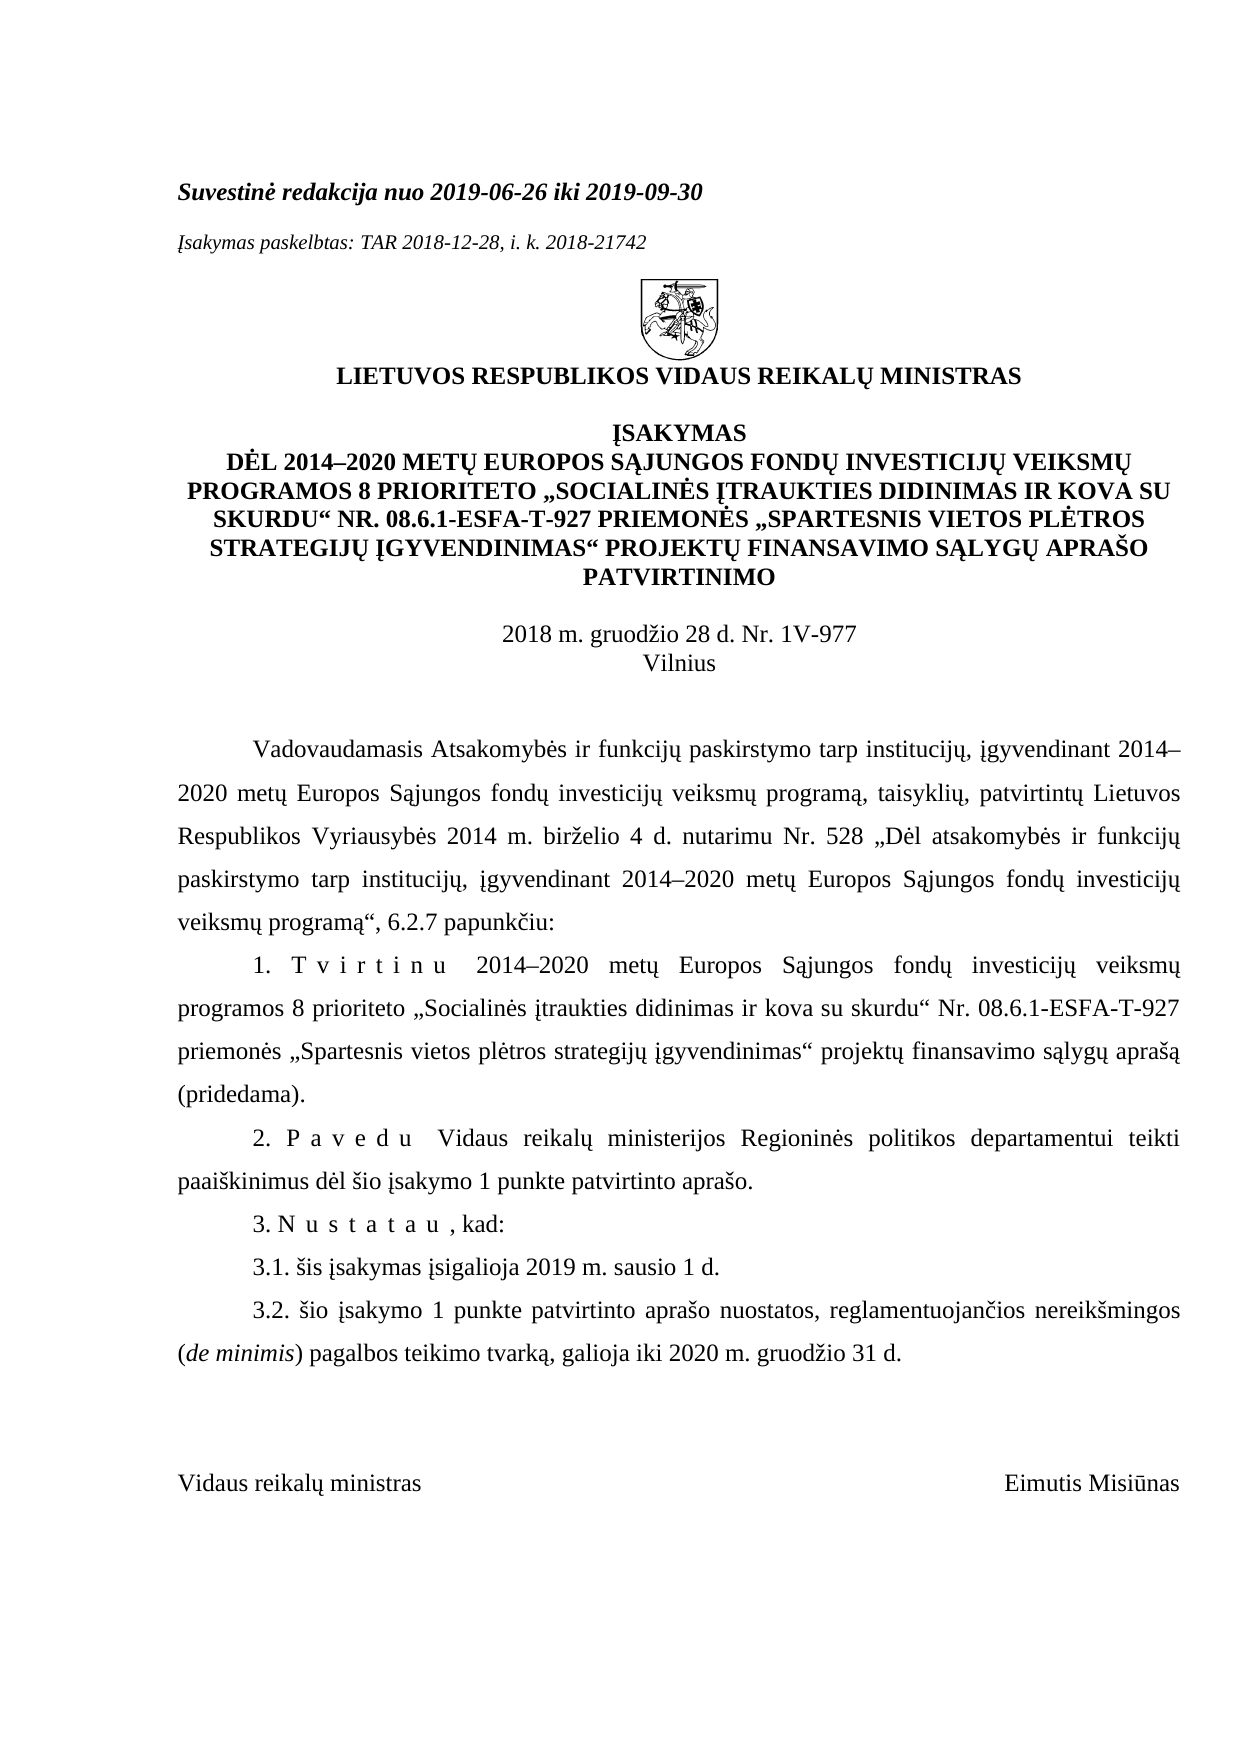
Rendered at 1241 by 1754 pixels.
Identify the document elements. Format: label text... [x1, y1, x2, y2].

text 3. Nustatau, kad: [177, 1209, 1181, 1238]
text Įsakymas paskelbtas: TAR 2018-12-28, i. k. 2018-21742 [177, 230, 1181, 254]
text Vidaus reikalų ministras Eimutis Misiūnas [177, 1468, 1181, 1496]
text LIETUVOS RESPUBLIKOS VIDAUS REIKALŲ MINISTRAS [177, 361, 1181, 389]
text ĮSAKYMAS [177, 418, 1181, 447]
text dėl 2014–2020 METŲ EUROPOS SĄJUNGOS FONDŲ INVESTICIJŲ VEIKSMŲ PROGRAMOS 8 PRIORITETO „SOCIALINĖS ĮTRAUKTIES DIDINIMAS IR KOVA SU SKURDU“ NR. 08.6.1-ESFA-T-927 PRIEMONĖS „SPARTESNIS VIETOS PLĖTROS STRATEGIJŲ ĮGYVENDINIMAS“ PROJEKTŲ FINANSAVIMO SĄLYGŲ APRAŠO patvirtinimo [177, 447, 1181, 591]
text Vadovaudamasis Atsakomybės ir funkcijų paskirstymo tarp institucijų, įgyvendinant 2014–2020 metų Europos Sąjungos fondų investicijų veiksmų programą, taisyklių, patvirtintų Lietuvos Respublikos Vyriausybės 2014 m. birželio 4 d. nutarimu Nr. 528 „Dėl atsakomybės ir funkcijų paskirstymo tarp institucijų, įgyvendinant 2014–2020 metų Europos Sąjungos fondų investicijų veiksmų programą“, 6.2.7 papunkčiu: [177, 734, 1181, 936]
text Vilnius [177, 648, 1181, 677]
text 1. Tvirtinu 2014–2020 metų Europos Sąjungos fondų investicijų veiksmų programos 8 prioriteto „Socialinės įtraukties didinimas ir kova su skurdu“ Nr. 08.6.1-ESFA-T-927 priemonės „Spartesnis vietos plėtros strategijų įgyvendinimas“ projektų finansavimo sąlygų aprašą (pridedama). [177, 950, 1181, 1108]
text 2. Pavedu Vidaus reikalų ministerijos Regioninės politikos departamentui teikti paaiškinimus dėl šio įsakymo 1 punkte patvirtinto aprašo. [177, 1123, 1181, 1194]
text 3.2. šio įsakymo 1 punkte patvirtinto aprašo nuostatos, reglamentuojančios nereikšmingos (de minimis) pagalbos teikimo tvarką, galioja iki 2020 m. gruodžio 31 d. [177, 1295, 1181, 1367]
text 3.1. šis įsakymas įsigalioja 2019 m. sausio 1 d. [177, 1252, 1181, 1281]
text Suvestinė redakcija nuo 2019-06-26 iki 2019-09-30 [177, 177, 1181, 206]
text 2018 m. gruodžio 28 d. Nr. 1V-977 [177, 619, 1181, 648]
